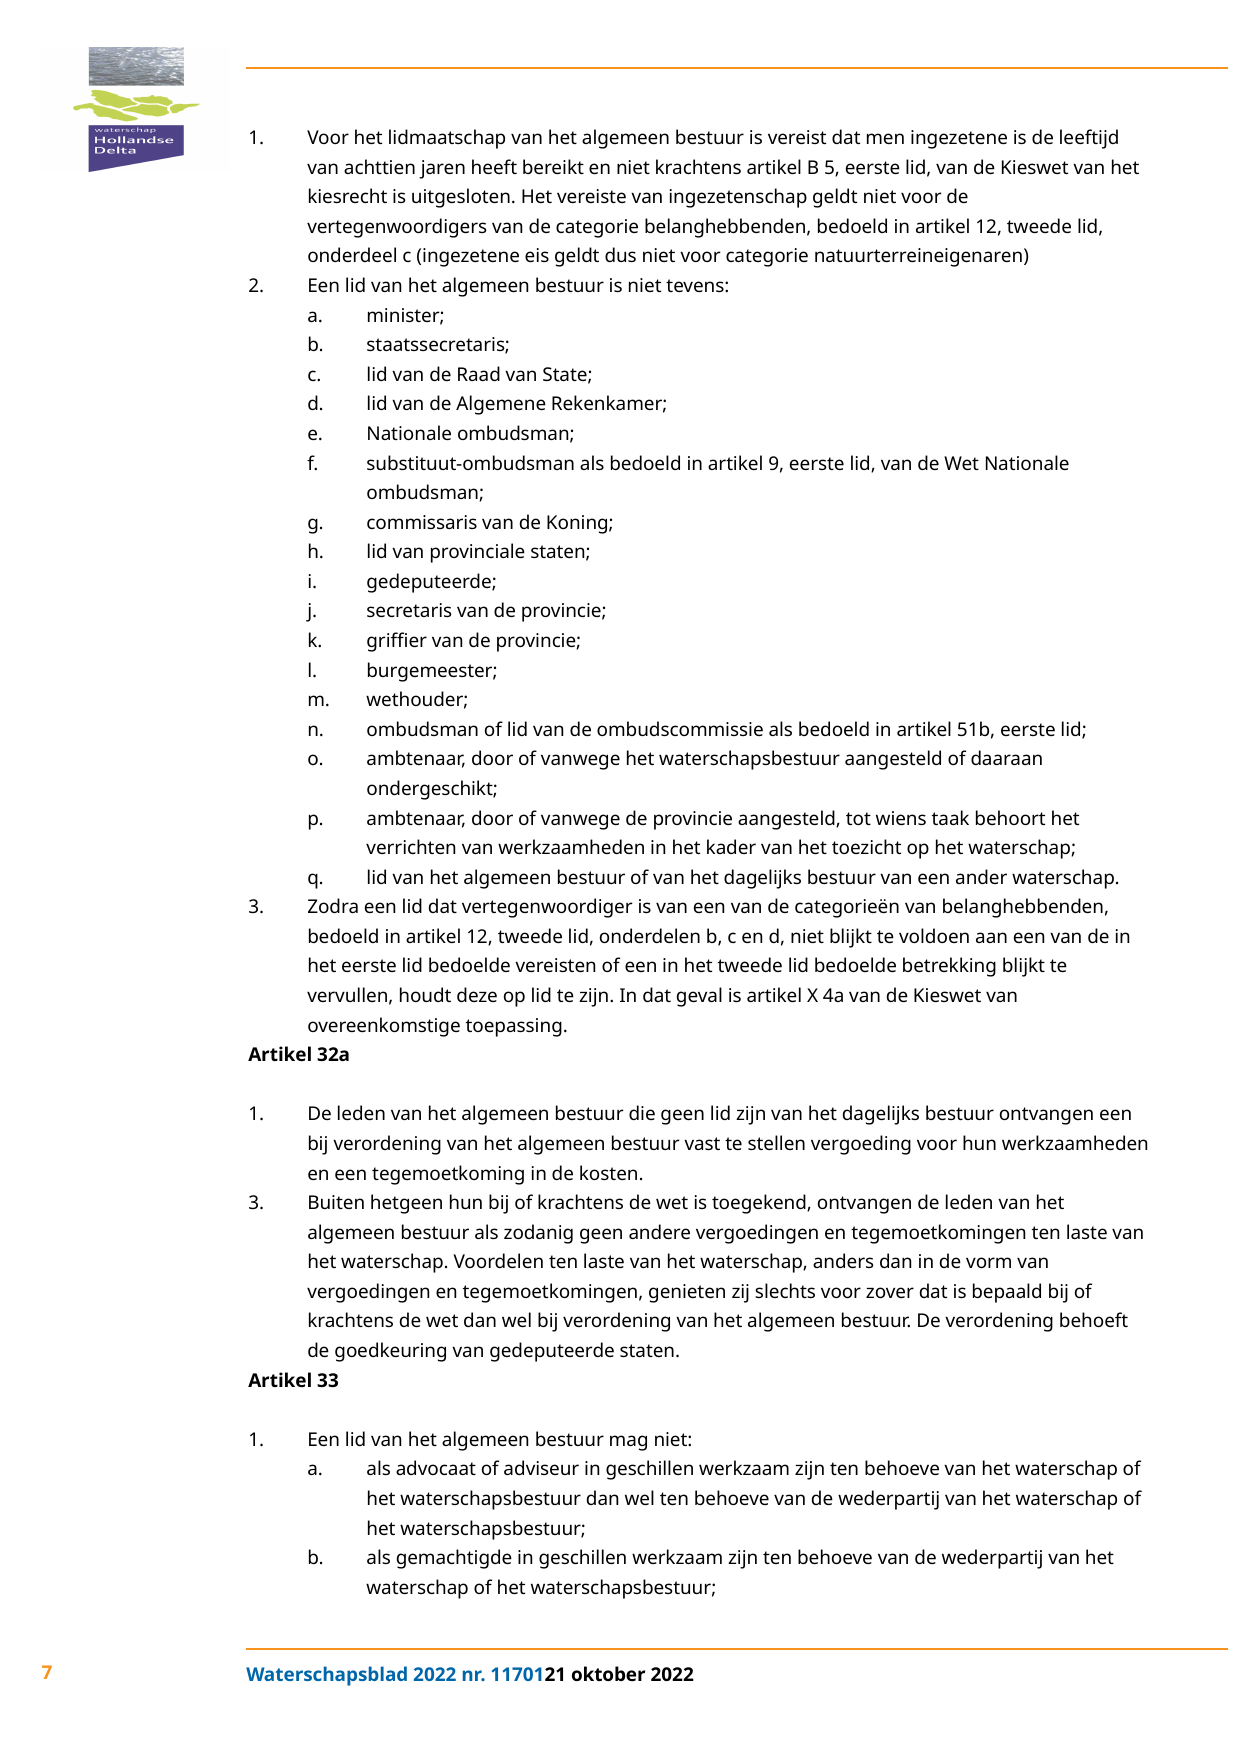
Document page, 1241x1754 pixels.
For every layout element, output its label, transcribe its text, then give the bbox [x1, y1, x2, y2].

list De leden van het algemeen bestuur die geen lid zijn van het dagelijks bestuur ontvangen een bij verordening van het algemeen bestuur vast te stellen vergoeding voor hun werkzaamheden en een tegemoetkoming in de kosten. [248, 1101, 1152, 1186]
list ambtenaar, door of vanwege het waterschapsbestuur aangesteld of daaraan ondergeschikt; [307, 746, 1152, 801]
list minister; [307, 302, 1152, 328]
picture [41, 47, 231, 172]
list Een lid van het algemeen bestuur mag niet: [248, 1426, 1152, 1452]
list substituut-ombudsman als bedoeld in artikel 9, eerste lid, van de Wet Nationale ombudsman; [307, 450, 1152, 505]
list als gemachtigde in geschillen werkzaam zijn ten behoeve van de wederpartij van het waterschap of het waterschapsbestuur; [307, 1544, 1152, 1600]
list lid van provinciale staten; [307, 538, 1152, 564]
list Zodra een lid dat vertegenwoordiger is van een van de categorieën van belanghebbenden, bedoeld in artikel 12, tweede lid, onderdelen b, c en d, niet blijkt te voldoen aan een van de in het eerste lid bedoelde vereisten of een in het tweede lid bedoelde betrekking blijkt te vervullen, houdt deze op lid te zijn. In dat geval is artikel X 4a van de Kieswet van overeenkomstige toepassing. [248, 893, 1152, 1038]
list griffier van de provincie; [307, 627, 1152, 653]
list staatssecretaris; [307, 331, 1152, 357]
list ambtenaar, door of vanwege de provincie aangesteld, tot wiens taak behoort het verrichten van werkzaamheden in het kader van het toezicht op het waterschap; [307, 805, 1152, 860]
list commissaris van de Koning; [307, 509, 1152, 535]
list als advocaat of adviseur in geschillen werkzaam zijn ten behoeve van het waterschap of het waterschapsbestuur dan wel ten behoeve van de wederpartij van het waterschap of het waterschapsbestuur; [307, 1456, 1152, 1541]
list Voor het lidmaatschap van het algemeen bestuur is vereist dat men ingezetene is de leeftijd van achttien jaren heeft bereikt en niet krachtens artikel B 5, eerste lid, van de Kieswet van het kiesrecht is uitgesloten. Het vereiste van ingezetenschap geldt niet voor de vertegenwoordigers van de categorie belanghebbenden, bedoeld in artikel 12, tweede lid, onderdeel c (ingezetene eis geldt dus niet voor categorie natuurterreineigenaren) [248, 124, 1152, 268]
list wethouder; [307, 686, 1152, 712]
list secretaris van de provincie; [307, 598, 1152, 623]
list burgemeester; [307, 657, 1152, 683]
text Artikel 32a [248, 1041, 1152, 1067]
list Buiten hetgeen hun bij of krachtens de wet is toegekend, ontvangen de leden van het algemeen bestuur als zodanig geen andere vergoedingen en tegemoetkomingen ten laste van het waterschap. Voordelen ten laste van het waterschap, anders dan in de vorm van vergoedingen en tegemoetkomingen, genieten zij slechts voor zover dat is bepaald bij of krachtens de wet dan wel bij verordening van het algemeen bestuur. De verordening behoeft de goedkeuring van gedeputeerde staten. [248, 1189, 1152, 1363]
list Nationale ombudsman; [307, 420, 1152, 446]
list gedeputeerde; [307, 568, 1152, 594]
list lid van de Algemene Rekenkamer; [307, 391, 1152, 416]
list Een lid van het algemeen bestuur is niet tevens: [248, 272, 1152, 298]
list lid van de Raad van State; [307, 361, 1152, 387]
list lid van het algemeen bestuur of van het dagelijks bestuur van een ander waterschap. [307, 864, 1152, 890]
text Artikel 33 [248, 1367, 1152, 1393]
list ombudsman of lid van de ombudscommissie als bedoeld in artikel 51b, eerste lid; [307, 716, 1152, 742]
